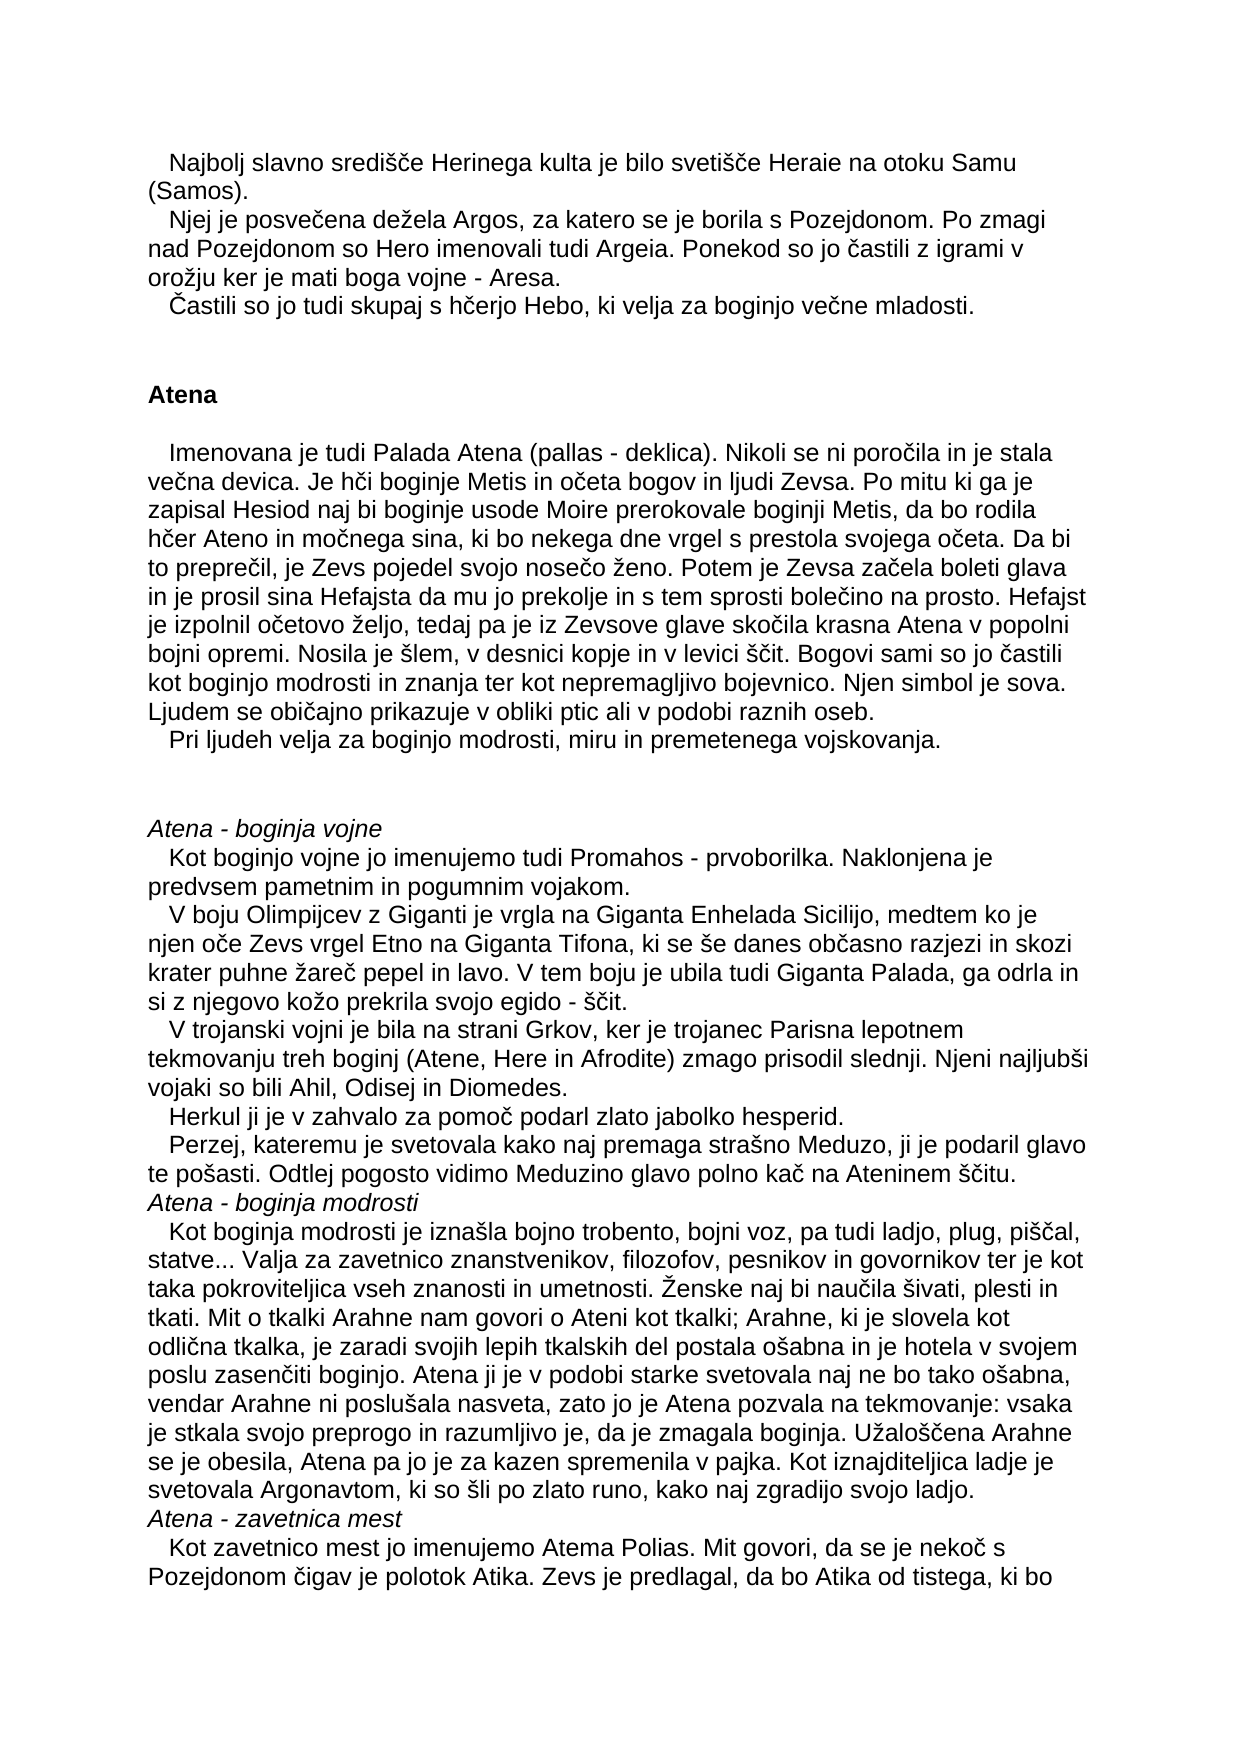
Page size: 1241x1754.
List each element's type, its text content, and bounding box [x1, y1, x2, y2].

text Atena - boginja vojne Kot boginjo vojne jo imenujemo tudi Promahos - prvoborilka. Naklonjena je predvsem pametnim in pogumnim vojakom. V boju Olimpijcev z Giganti je vrgla na Giganta Enhelada Sicilijo, medtem ko je njen oče Zevs vrgel Etno na Giganta Tifona, ki se še danes občasno razjezi in skozi krater puhne žareč pepel in lavo. V tem boju je ubila tudi Giganta Palada, ga odrla in si z njegovo kožo prekrila svojo egido - ščit. V trojanski vojni je bila na strani Grkov, ker je trojanec Parisna lepotnem tekmovanju treh boginj (Atene, Here in Afrodite) zmago prisodil slednji. Njeni najljubši vojaki so bili Ahil, Odisej in Diomedes. Herkul ji je v zahvalo za pomoč podarl zlato jabolko hesperid. Perzej, kateremu je svetovala kako naj premaga strašno Meduzo, ji je podaril glavo te pošasti. Odtlej pogosto vidimo Meduzino glavo polno kač na Ateninem ščitu. Atena - boginja modrosti Kot boginja modrosti je iznašla bojno trobento, bojni voz, pa tudi ladjo, plug, piščal, statve... Valja za zavetnico znanstvenikov, filozofov, pesnikov in govornikov ter je kot taka pokroviteljica vseh znanosti in umetnosti. Ženske naj bi naučila šivati, plesti in tkati. Mit o tkalki Arahne nam govori o Ateni kot tkalki; Arahne, ki je slovela kot odlična tkalka, je zaradi svojih lepih tkalskih del postala ošabna in je hotela v svojem poslu zasenčiti boginjo. Atena ji je v podobi starke svetovala naj ne bo tako ošabna, vendar Arahne ni poslušala nasveta, zato jo je Atena pozvala na tekmovanje: vsaka je stkala svojo preprogo in razumljivo je, da je zmagala boginja. Užaloščena Arahne se je obesila, Atena pa jo je za kazen spremenila v pajka. Kot iznajditeljica ladje je svetovala Argonavtom, ki so šli po zlato runo, kako naj zgradijo svojo ladjo. Atena - zavetnica mest Kot zavetnico mest jo imenujemo Atema Polias. Mit govori, da se je nekoč s Pozejdonom čigav je polotok Atika. Zevs je predlagal, da bo Atika od tistega, ki bo [148, 814, 1093, 1590]
text Najbolj slavno središče Herinega kulta je bilo svetišče Heraie na otoku Samu (Samos). Njej je posvečena dežela Argos, za katero se je borila s Pozejdonom. Po zmagi nad Pozejdonom so Hero imenovali tudi Argeia. Ponekod so jo častili z igrami v orožju ker je mati boga vojne - Aresa. Častili so jo tudi skupaj s hčerjo Hebo, ki velja za boginjo večne mladosti. [148, 148, 1093, 320]
table_header Atena Imenovana je tudi Palada Atena (pallas - deklica). Nikoli se ni poročila in je stala večna devica. Je hči boginje Metis in očeta bogov in ljudi Zevsa. Po mitu ki ga je zapisal Hesiod naj bi boginje usode Moire prerokovale boginji Metis, da bo rodila hčer Ateno in močnega sina, ki bo nekega dne vrgel s prestola svojega očeta. Da bi to preprečil, je Zevs pojedel svojo nosečo ženo. Potem je Zevsa začela boleti glava in je prosil sina Hefajsta da mu jo prekolje in s tem sprosti bolečino na prosto. Hefajst je izpolnil očetovo željo, tedaj pa je iz Zevsove glave skočila krasna Atena v popolni bojni opremi. Nosila je šlem, v desnici kopje in v levici ščit. Bogovi sami so jo častili kot boginjo modrosti in znanja ter kot nepremagljivo bojevnico. Njen simbol je sova. Ljudem se običajno prikazuje v obliki ptic ali v podobi raznih oseb. Pri ljudeh velja za boginjo modrosti, miru in premetenega vojskovanja. [146, 349, 1091, 785]
